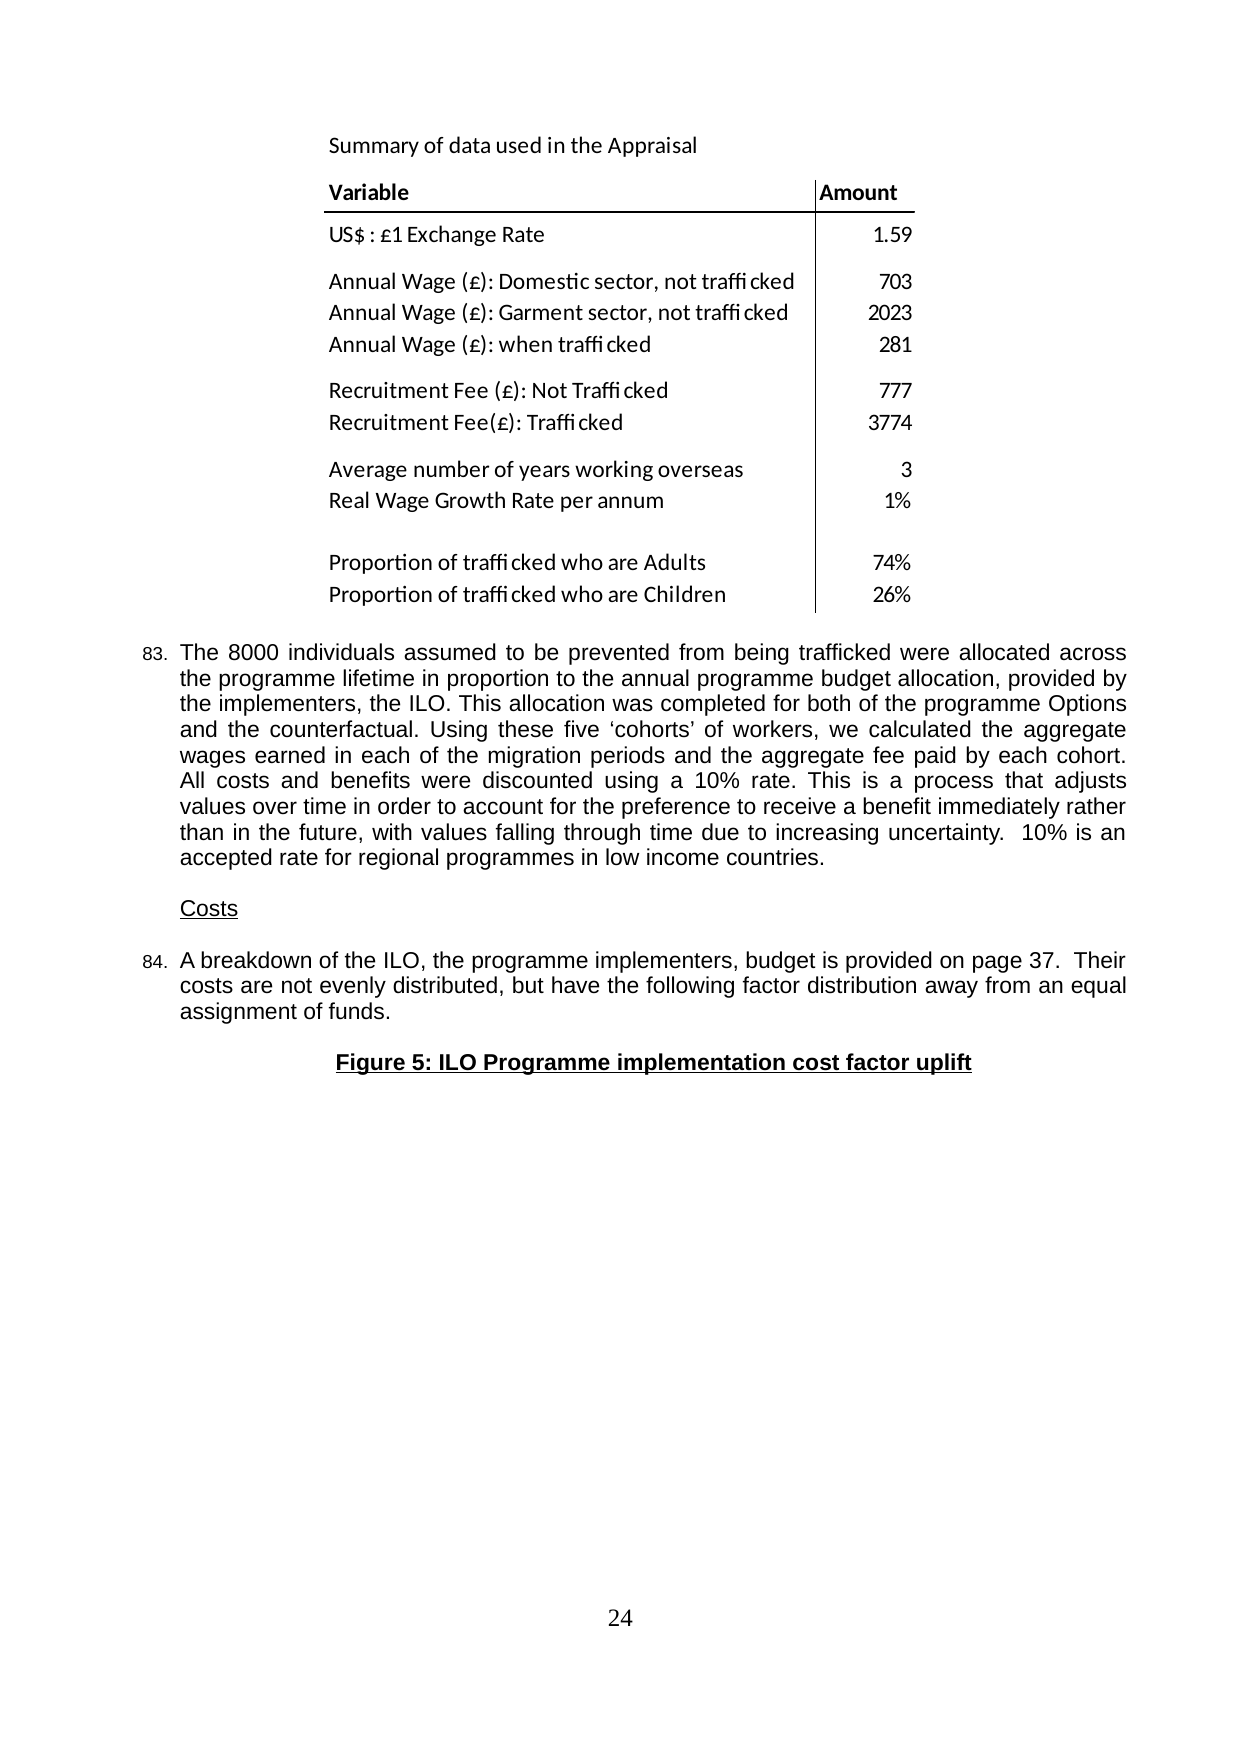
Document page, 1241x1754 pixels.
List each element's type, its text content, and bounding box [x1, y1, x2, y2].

text Costs [112, 896, 1128, 922]
list A breakdown of the ILO, the programme implementers, budget is provided on page 37. Their costs are not evenly distributed, but have the following factor distribution away from an equal assignment of funds. [142, 947, 1128, 1024]
list The 8000 individuals assumed to be prevented from being trafficked were allocated across the programme lifetime in proportion to the annual programme budget allocation, provided by the implementers, the ILO. This allocation was completed for both of the programme Options and the counterfactual. Using these five ‘cohorts’ of workers, we calculated the aggregate wages earned in each of the migration periods and the aggregate fee paid by each cohort. All costs and benefits were discounted using a 10% rate. This is a process that adjusts values over time in order to account for the preference to receive a benefit immediately rather than in the future, with values falling through time due to increasing uncertainty. 10% is an accepted rate for regional programmes in low income countries. [142, 640, 1128, 870]
text Figure 5: ILO Programme implementation cost factor uplift [112, 1050, 1128, 1075]
